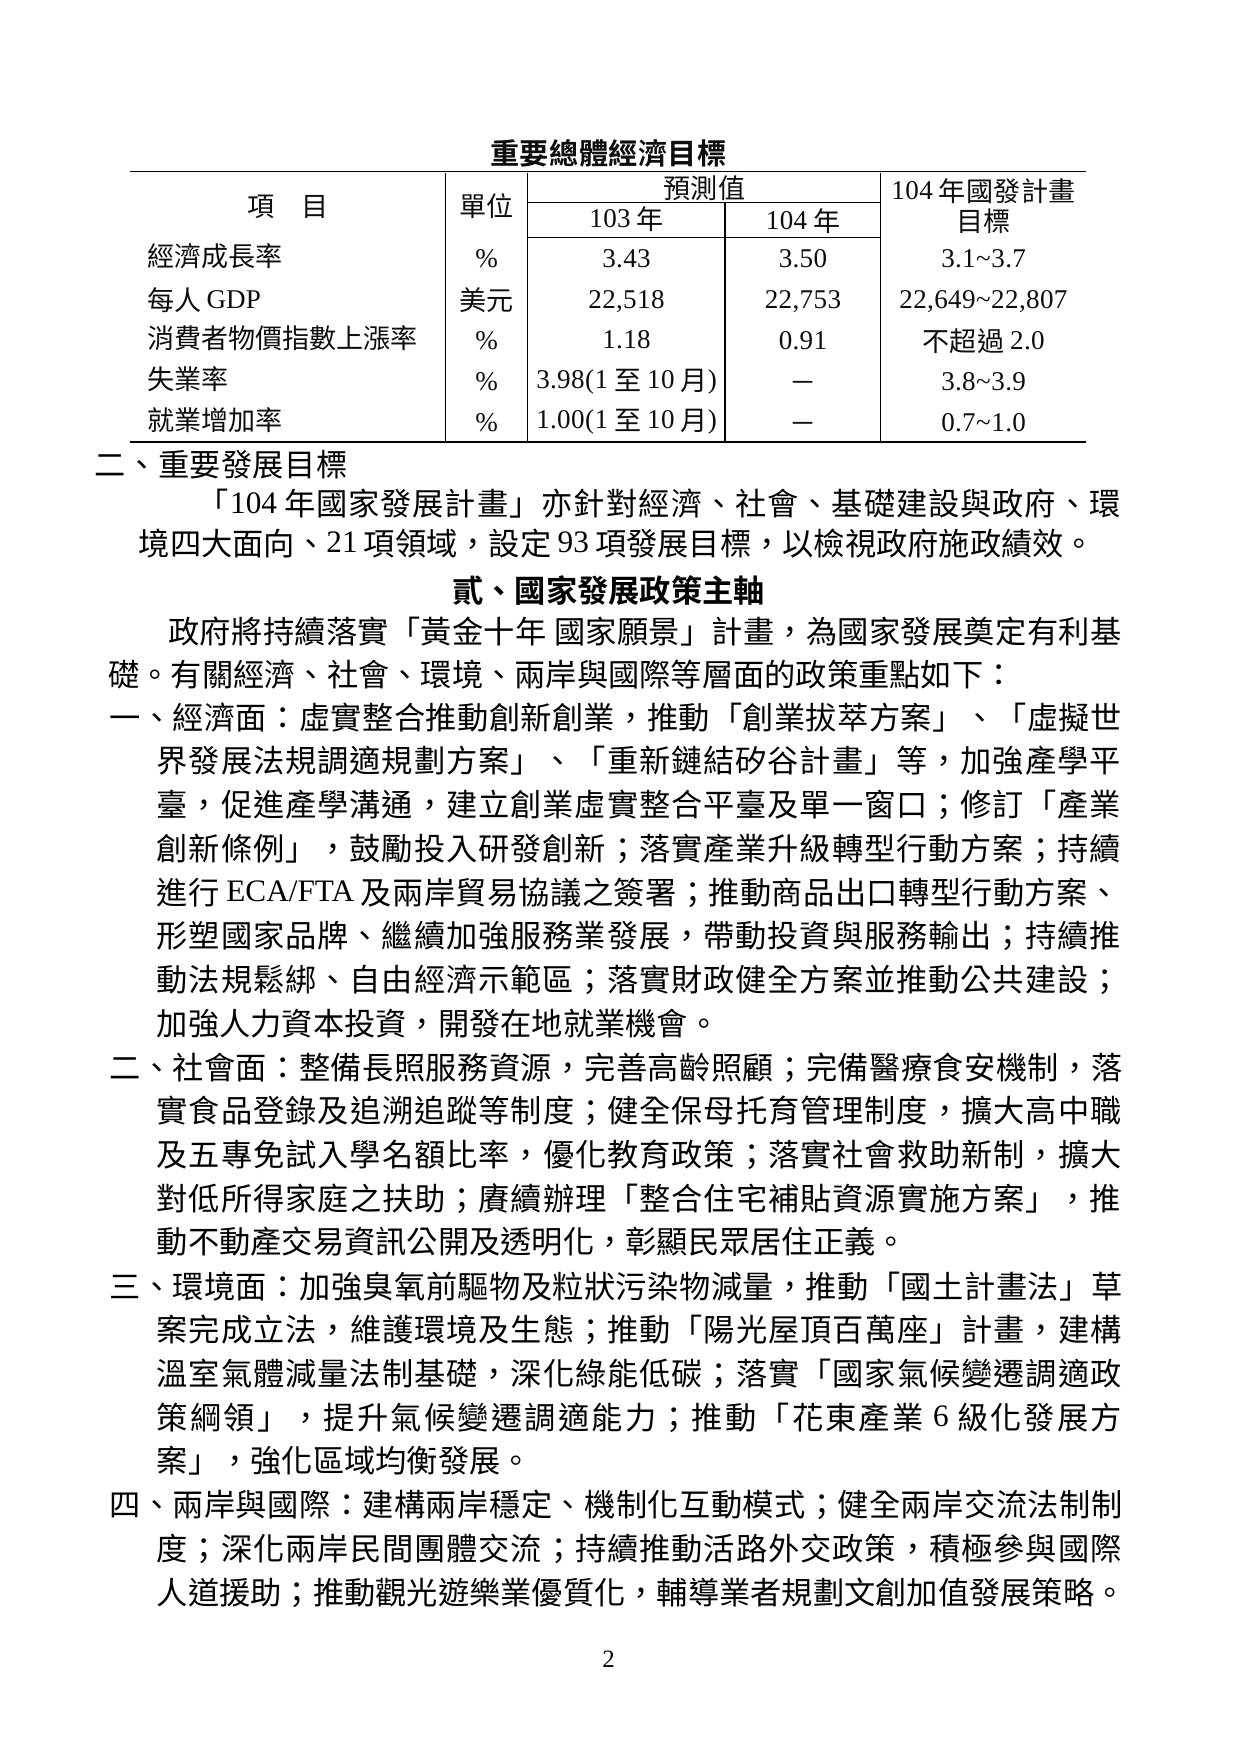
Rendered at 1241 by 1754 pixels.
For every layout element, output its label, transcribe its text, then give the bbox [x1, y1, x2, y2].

table_cell % [446, 401, 527, 441]
table_cell 失業率 [130, 360, 445, 401]
table_cell 經濟成長率 [130, 237, 445, 278]
table_cell 22,518 [528, 278, 724, 319]
table_cell 1.00(1至10月) [528, 401, 724, 441]
table_header 項 目 [130, 172, 445, 237]
subtitle 貳、國家發展政策主軸 [94, 569, 1122, 610]
table_cell 每人GDP [130, 278, 445, 319]
table_cell 不超過2.0 [881, 320, 1086, 360]
text 重要總體經濟目標 [94, 133, 1122, 171]
table_cell 104年 [726, 203, 880, 237]
table_cell 3.8~3.9 [881, 360, 1086, 401]
text 「104年國家發展計畫」亦針對經濟、社會、基礎建設與政府、環境四大面向、21項領域，設定93項發展目標，以檢視政府施政績效。 [139, 482, 1122, 561]
table_cell 消費者物價指數上漲率 [130, 320, 445, 360]
subtitle 二、社會面：整備長照服務資源，完善高齡照顧；完備醫療食安機制，落實食品登錄及追溯追蹤等制度；健全保母托育管理制度，擴大高中職及五專免試入學名額比率，優化教育政策；落實社會救助新制，擴大對低所得家庭之扶助；賡續辦理「整合住宅補貼資源實施方案」，推動不動產交易資訊公開及透明化，彰顯民眾居住正義。 [109, 1044, 1122, 1262]
table_cell 就業增加率 [130, 401, 445, 441]
subtitle 三、環境面：加強臭氧前驅物及粒狀污染物減量，推動「國土計畫法」草案完成立法，維護環境及生態；推動「陽光屋頂百萬座」計畫，建構溫室氣體減量法制基礎，深化綠能低碳；落實「國家氣候變遷調適政策綱領」，提升氣候變遷調適能力；推動「花東產業6級化發展方案」，強化區域均衡發展。 [109, 1262, 1122, 1481]
subtitle 四、兩岸與國際：建構兩岸穩定、機制化互動模式；健全兩岸交流法制制度；深化兩岸民間團體交流；持續推動活路外交政策，積極參與國際人道援助；推動觀光遊樂業優質化，輔導業者規劃文創加值發展策略。 [109, 1481, 1122, 1612]
table_header 預測值 [528, 172, 880, 202]
table_cell 3.50 [726, 238, 880, 278]
table_cell 22,753 [726, 278, 880, 319]
table_cell 3.1~3.7 [881, 237, 1086, 278]
table_cell － [726, 360, 880, 401]
table_cell 3.43 [528, 238, 724, 278]
table_cell 0.91 [726, 320, 880, 360]
table_cell － [726, 401, 880, 441]
table_cell % [446, 360, 527, 401]
table_cell 1.18 [528, 320, 724, 360]
table_cell 103年 [528, 203, 724, 237]
text 政府將持續落實「黃金十年 國家願景」計畫，為國家發展奠定有利基礎。有關經濟、社會、環境、兩岸與國際等層面的政策重點如下： [108, 610, 1122, 694]
subtitle 一、經濟面：虛實整合推動創新創業，推動「創業拔萃方案」、「虛擬世界發展法規調適規劃方案」、「重新鏈結矽谷計畫」等，加強產學平臺，促進產學溝通，建立創業虛實整合平臺及單一窗口；修訂「產業創新條例」，鼓勵投入研發創新；落實產業升級轉型行動方案；持續進行ECA/FTA及兩岸貿易協議之簽署；推動商品出口轉型行動方案、形塑國家品牌、繼續加強服務業發展，帶動投資與服務輸出；持續推動法規鬆綁、自由經濟示範區；落實財政健全方案並推動公共建設；加強人力資本投資，開發在地就業機會。 [109, 694, 1122, 1044]
table_header 104年國發計畫目標 [881, 172, 1086, 237]
table_cell % [446, 237, 527, 278]
table_cell 0.7~1.0 [881, 401, 1086, 441]
table_cell 22,649~22,807 [881, 278, 1086, 319]
subtitle 二、重要發展目標 [94, 442, 1122, 482]
table_cell % [446, 320, 527, 360]
table_header 單位 [446, 172, 527, 237]
table_cell 美元 [446, 278, 527, 319]
table_cell 3.98(1至10月) [528, 360, 724, 401]
